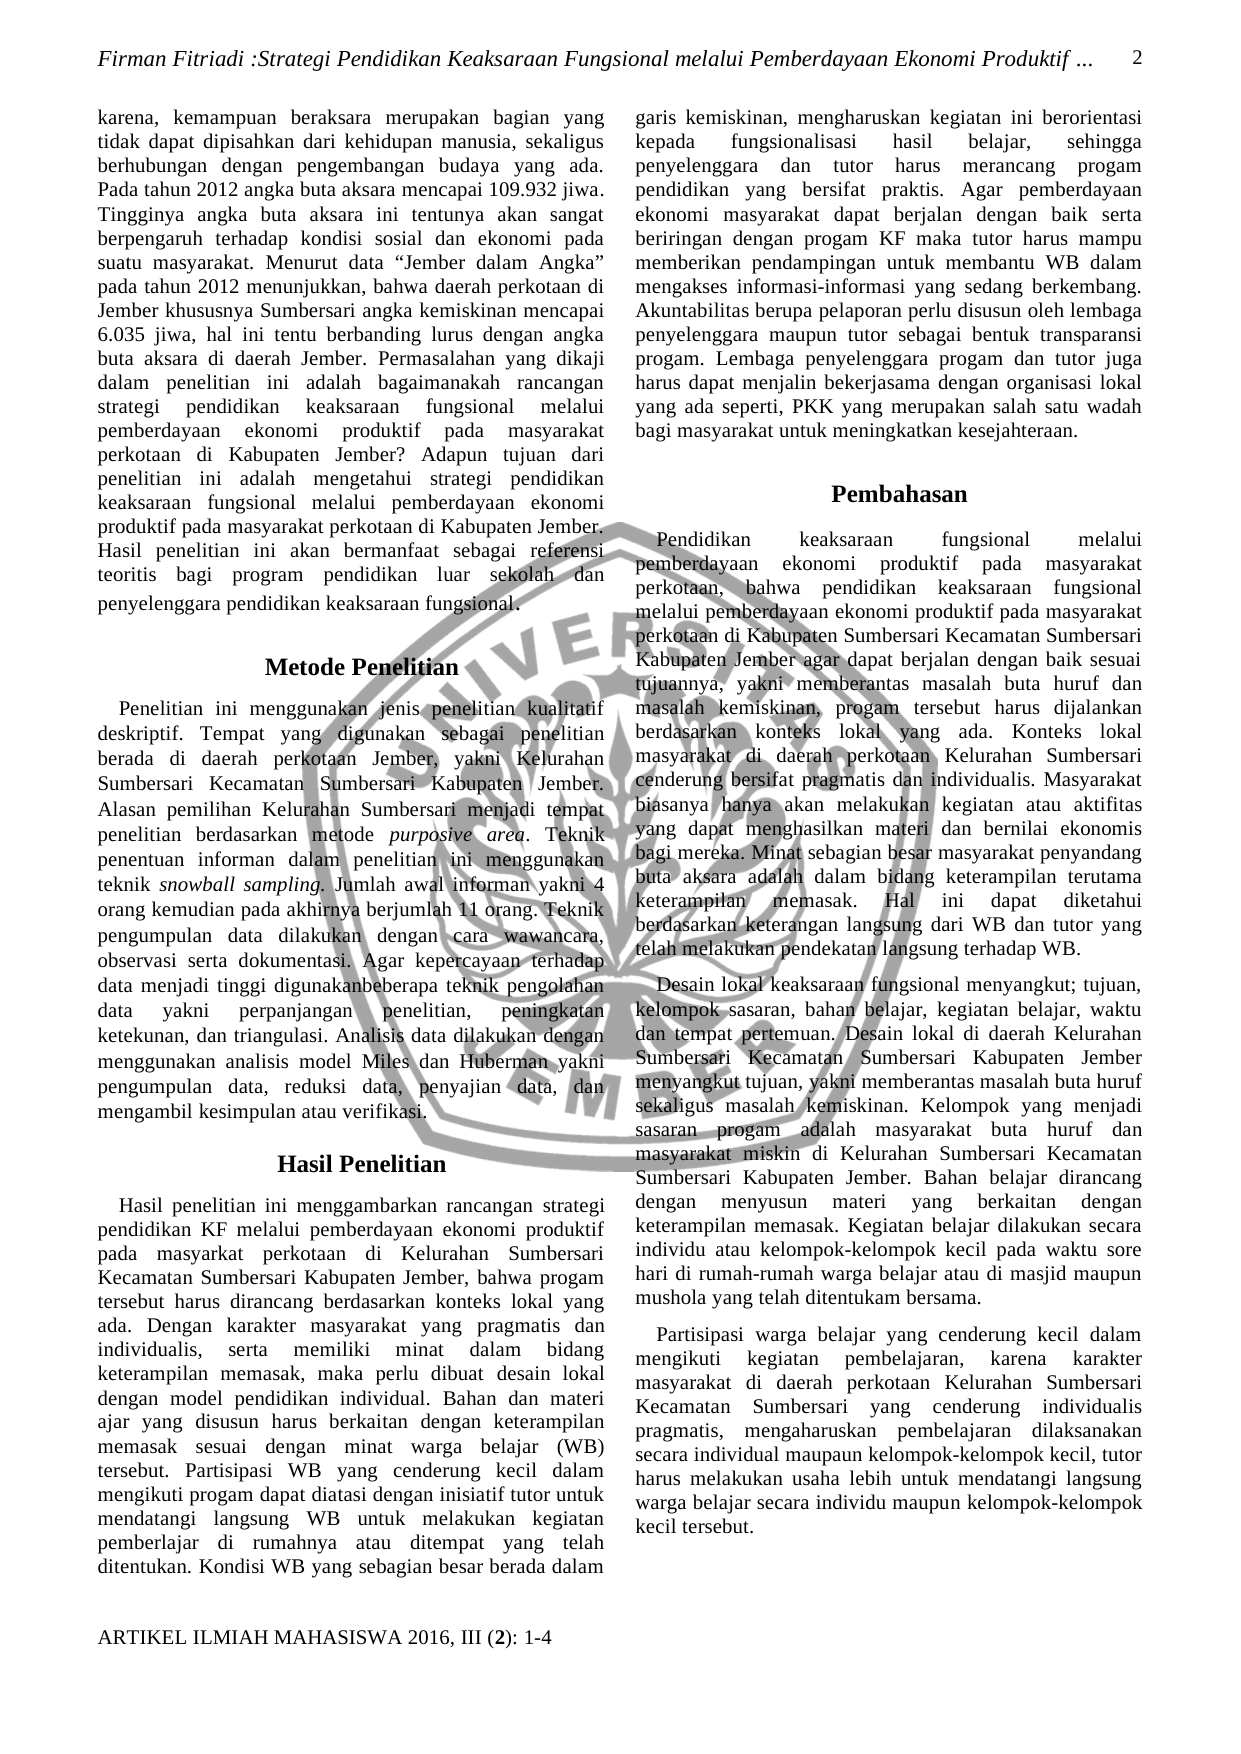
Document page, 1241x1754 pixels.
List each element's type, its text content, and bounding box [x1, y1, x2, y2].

text Pendidikan keaksaraan merupakan salah satu alternatif dalam mengatasi masalah sosial masyarakat termasuk masyarakat perkotaan yang sebagian sumberdaya manusianya masih dalam kategori rendah dan berada dalam garis kemiskinan yang disebabkan oleh keterbatasan dalam mengakses peluang dan informasi yang ada. Pendidikan keaksaraan sejatinya merupakan instrumen bagi masyarakat untuk meningkatkan kualitas hidupnya. Hal ini karena, kemampuan beraksara merupakan bagian yang tidak dapat dipisahkan dari kehidupan manusia, sekaligus berhubungan dengan pengembangan budaya yang ada. Pada tahun 2012 angka buta aksara mencapai 109.932 jiwa. Tingginya angka buta aksara ini tentunya akan sangat berpengaruh terhadap kondisi sosial dan ekonomi pada suatu masyarakat. Menurut data “Jember dalam Angka” pada tahun 2012 menunjukkan, bahwa daerah perkotaan di Jember khususnya Sumbersari angka kemiskinan mencapai 6.035 jiwa, hal ini tentu berbanding lurus dengan angka buta aksara di daerah Jember. Permasalahan yang dikaji dalam penelitian ini adalah bagaimanakah rancangan strategi pendidikan keaksaraan fungsional melalui pemberdayaan ekonomi produktif pada masyarakat perkotaan di Kabupaten Jember? Adapun tujuan dari penelitian ini adalah mengetahui strategi pendidikan keaksaraan fungsional melalui pemberdayaan ekonomi produktif pada masyarakat perkotaan di Kabupaten Jember. Hasil penelitian ini akan bermanfaat sebagai referensi teoritis bagi program pendidikan luar sekolah dan penyelenggara pendidikan keaksaraan fungsional. [97, 105, 605, 615]
picture [229, 447, 1011, 1247]
text Partisipasi warga belajar yang cenderung kecil dalam mengikuti kegiatan pembelajaran, karena karakter masyarakat di daerah perkotaan Kelurahan Sumbersari Kecamatan Sumbersari yang cenderung individualis pragmatis, mengaharuskan pembelajaran dilaksanakan secara individual maupaun kelompok-kelompok kecil, tutor harus melakukan usaha lebih untuk mendatangi langsung warga belajar secara individu maupun kelompok-kelompok kecil tersebut. [635, 1322, 1143, 1538]
text Hasil penelitian ini menggambarkan rancangan strategi pendidikan KF melalui pemberdayaan ekonomi produktif pada masyarkat perkotaan di Kelurahan Sumbersari Kecamatan Sumbersari Kabupaten Jember, bahwa progam tersebut harus dirancang berdasarkan konteks lokal yang ada. Dengan karakter masyarakat yang pragmatis dan individualis, serta memiliki minat dalam bidang keterampilan memasak, maka perlu dibuat desain lokal dengan model pendidikan individual. Bahan dan materi ajar yang disusun harus berkaitan dengan keterampilan memasak sesuai dengan minat warga belajar (WB) tersebut. Partisipasi WB yang cenderung kecil dalam mengikuti progam dapat diatasi dengan inisiatif tutor untuk mendatangi langsung WB untuk melakukan kegiatan pemberlajar di rumahnya atau ditempat yang telah ditentukan. Kondisi WB yang sebagian besar berada dalam [97, 1193, 605, 1578]
text Desain lokal keaksaraan fungsional menyangkut; tujuan, kelompok sasaran, bahan belajar, kegiatan belajar, waktu dan tempat pertemuan. Desain lokal di daerah Kelurahan Sumbersari Kecamatan Sumbersari Kabupaten Jember menyangkut tujuan, yakni memberantas masalah buta huruf sekaligus masalah kemiskinan. Kelompok yang menjadi sasaran progam adalah masyarakat buta huruf dan masyarakat miskin di Kelurahan Sumbersari Kecamatan Sumbersari Kabupaten Jember. Bahan belajar dirancang dengan menyusun materi yang berkaitan dengan keterampilan memasak. Kegiatan belajar dilakukan secara individu atau kelompok-kelompok kecil pada waktu sore hari di rumah-rumah warga belajar atau di masjid maupun mushola yang telah ditentukam bersama. [635, 972, 1143, 1309]
text Pembahasan [635, 478, 1143, 508]
text Metode Penelitian [97, 652, 605, 681]
text Hasil Penelitian [97, 1149, 605, 1178]
text garis kemiskinan, mengharuskan kegiatan ini berorientasi kepada fungsionalisasi hasil belajar, sehingga penyelenggara dan tutor harus merancang progam pendidikan yang bersifat praktis. Agar pemberdayaan ekonomi masyarakat dapat berjalan dengan baik serta beriringan dengan progam KF maka tutor harus mampu memberikan pendampingan untuk membantu WB dalam mengakses informasi-informasi yang sedang berkembang. Akuntabilitas berupa pelaporan perlu disusun oleh lembaga penyelenggara maupun tutor sebagai bentuk transparansi progam. Lembaga penyelenggara progam dan tutor juga harus dapat menjalin bekerjasama dengan organisasi lokal yang ada seperti, PKK yang merupakan salah satu wadah bagi masyarakat untuk meningkatkan kesejahteraan. [635, 105, 1143, 442]
text Penelitian ini menggunakan jenis penelitian kualitatif deskriptif. Tempat yang digunakan sebagai penelitian berada di daerah perkotaan Jember, yakni Kelurahan Sumbersari Kecamatan Sumbersari Kabupaten Jember. Alasan pemilihan Kelurahan Sumbersari menjadi tempat penelitian berdasarkan metode purposive area. Teknik penentuan informan dalam penelitian ini menggunakan teknik snowball sampling. Jumlah awal informan yakni 4 orang kemudian pada akhirnya berjumlah 11 orang. Teknik pengumpulan data dilakukan dengan cara wawancara, observasi serta dokumentasi. Agar kepercayaan terhadap data menjadi tinggi digunakanbeberapa teknik pengolahan data yakni perpanjangan penelitian, peningkatan ketekunan, dan triangulasi. Analisis data dilakukan dengan menggunakan analisis model Miles dan Huberman yakni pengumpulan data, reduksi data, penyajian data, dan mengambil kesimpulan atau verifikasi. [97, 696, 605, 1123]
text Pendidikan keaksaraan fungsional melalui pemberdayaan ekonomi produktif pada masyarakat perkotaan, bahwa pendidikan keaksaraan fungsional melalui pemberdayaan ekonomi produktif pada masyarakat perkotaan di Kabupaten Sumbersari Kecamatan Sumbersari Kabupaten Jember agar dapat berjalan dengan baik sesuai tujuannya, yakni memberantas masalah buta huruf dan masalah kemiskinan, progam tersebut harus dijalankan berdasarkan konteks lokal yang ada. Konteks lokal masyarakat di daerah perkotaan Kelurahan Sumbersari cenderung bersifat pragmatis dan individualis. Masyarakat biasanya hanya akan melakukan kegiatan atau aktifitas yang dapat menghasilkan materi dan bernilai ekonomis bagi mereka. Minat sebagian besar masyarakat penyandang buta aksara adalah dalam bidang keterampilan terutama keterampilan memasak. Hal ini dapat diketahui berdasarkan keterangan langsung dari WB dan tutor yang telah melakukan pendekatan langsung terhadap WB. [635, 527, 1143, 960]
